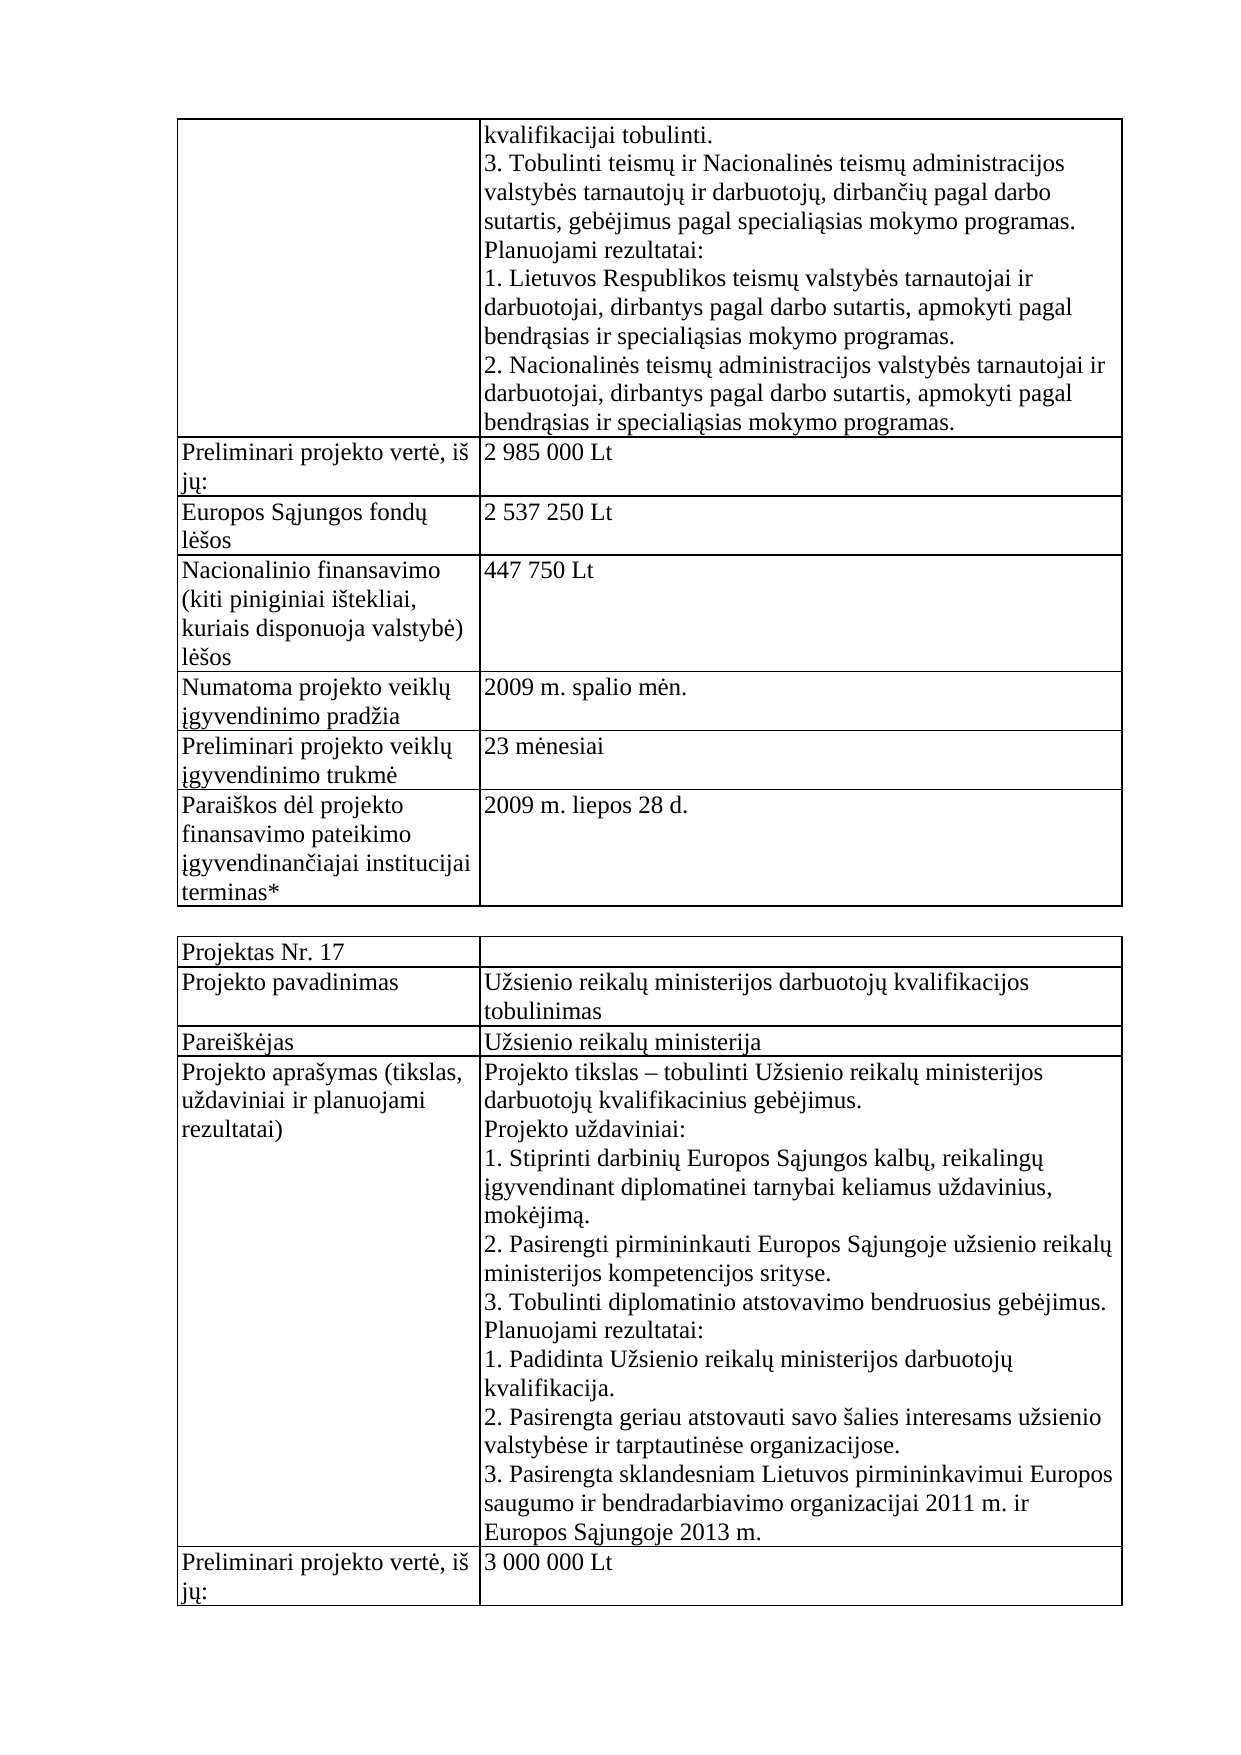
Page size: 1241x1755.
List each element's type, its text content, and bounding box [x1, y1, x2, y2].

table_cell 2009 m. spalio mėn. [481, 672, 1121, 730]
table_cell Užsienio reikalų ministerijos darbuotojų kvalifikacijos tobulinimas [481, 968, 1121, 1025]
table_cell Projekto pavadinimas [178, 968, 479, 1025]
table_cell 447 750 Lt [481, 556, 1121, 671]
table_cell 2 985 000 Lt [481, 438, 1121, 495]
table_cell Preliminari projekto veiklų įgyvendinimo trukmė [178, 731, 479, 789]
table_header [481, 937, 1121, 966]
table_cell Užsienio reikalų ministerija [481, 1027, 1121, 1055]
table_cell Europos Sąjungos fondų lėšos [178, 497, 479, 554]
table_cell Preliminari projekto vertė, iš jų: [178, 1547, 479, 1605]
table_cell kvalifikacijai tobulinti. 3. Tobulinti teismų ir Nacionalinės teismų administracijos valstybės tarnautojų ir darbuotojų, dirbančių pagal darbo sutartis, gebėjimus pagal specialiąsias mokymo programas. Planuojami rezultatai: 1. Lietuvos Respublikos teismų valstybės tarnautojai ir darbuotojai, dirbantys pagal darbo sutartis, apmokyti pagal bendrąsias ir specialiąsias mokymo programas. 2. Nacionalinės teismų administracijos valstybės tarnautojai ir darbuotojai, dirbantys pagal darbo sutartis, apmokyti pagal bendrąsias ir specialiąsias mokymo programas. [481, 120, 1121, 436]
table_cell Nacionalinio finansavimo (kiti piniginiai ištekliai, kuriais disponuoja valstybė) lėšos [178, 556, 479, 671]
table_cell 2009 m. liepos 28 d. [481, 790, 1121, 905]
table_cell Numatoma projekto veiklų įgyvendinimo pradžia [178, 672, 479, 730]
table_cell [178, 120, 479, 436]
table_cell Projekto aprašymas (tikslas, uždaviniai ir planuojami rezultatai) [178, 1057, 479, 1546]
table_cell Projekto tikslas – tobulinti Užsienio reikalų ministerijos darbuotojų kvalifikacinius gebėjimus. Projekto uždaviniai: 1. Stiprinti darbinių Europos Sąjungos kalbų, reikalingų įgyvendinant diplomatinei tarnybai keliamus uždavinius, mokėjimą. 2. Pasirengti pirmininkauti Europos Sąjungoje užsienio reikalų ministerijos kompetencijos srityse. 3. Tobulinti diplomatinio atstovavimo bendruosius gebėjimus. Planuojami rezultatai: 1. Padidinta Užsienio reikalų ministerijos darbuotojų kvalifikacija. 2. Pasirengta geriau atstovauti savo šalies interesams užsienio valstybėse ir tarptautinėse organizacijose. 3. Pasirengta sklandesniam Lietuvos pirmininkavimui Europos saugumo ir bendradarbiavimo organizacijai 2011 m. ir Europos Sąjungoje 2013 m. [481, 1057, 1121, 1546]
table_cell 3 000 000 Lt [481, 1547, 1121, 1605]
table_cell 23 mėnesiai [481, 731, 1121, 789]
table_header Projektas Nr. 17 [178, 937, 479, 966]
table_cell Pareiškėjas [178, 1027, 479, 1055]
table_cell Preliminari projekto vertė, iš jų: [178, 438, 479, 495]
table_cell Paraiškos dėl projekto finansavimo pateikimo įgyvendinančiajai institucijai terminas* [178, 790, 479, 905]
table_cell 2 537 250 Lt [481, 497, 1121, 554]
